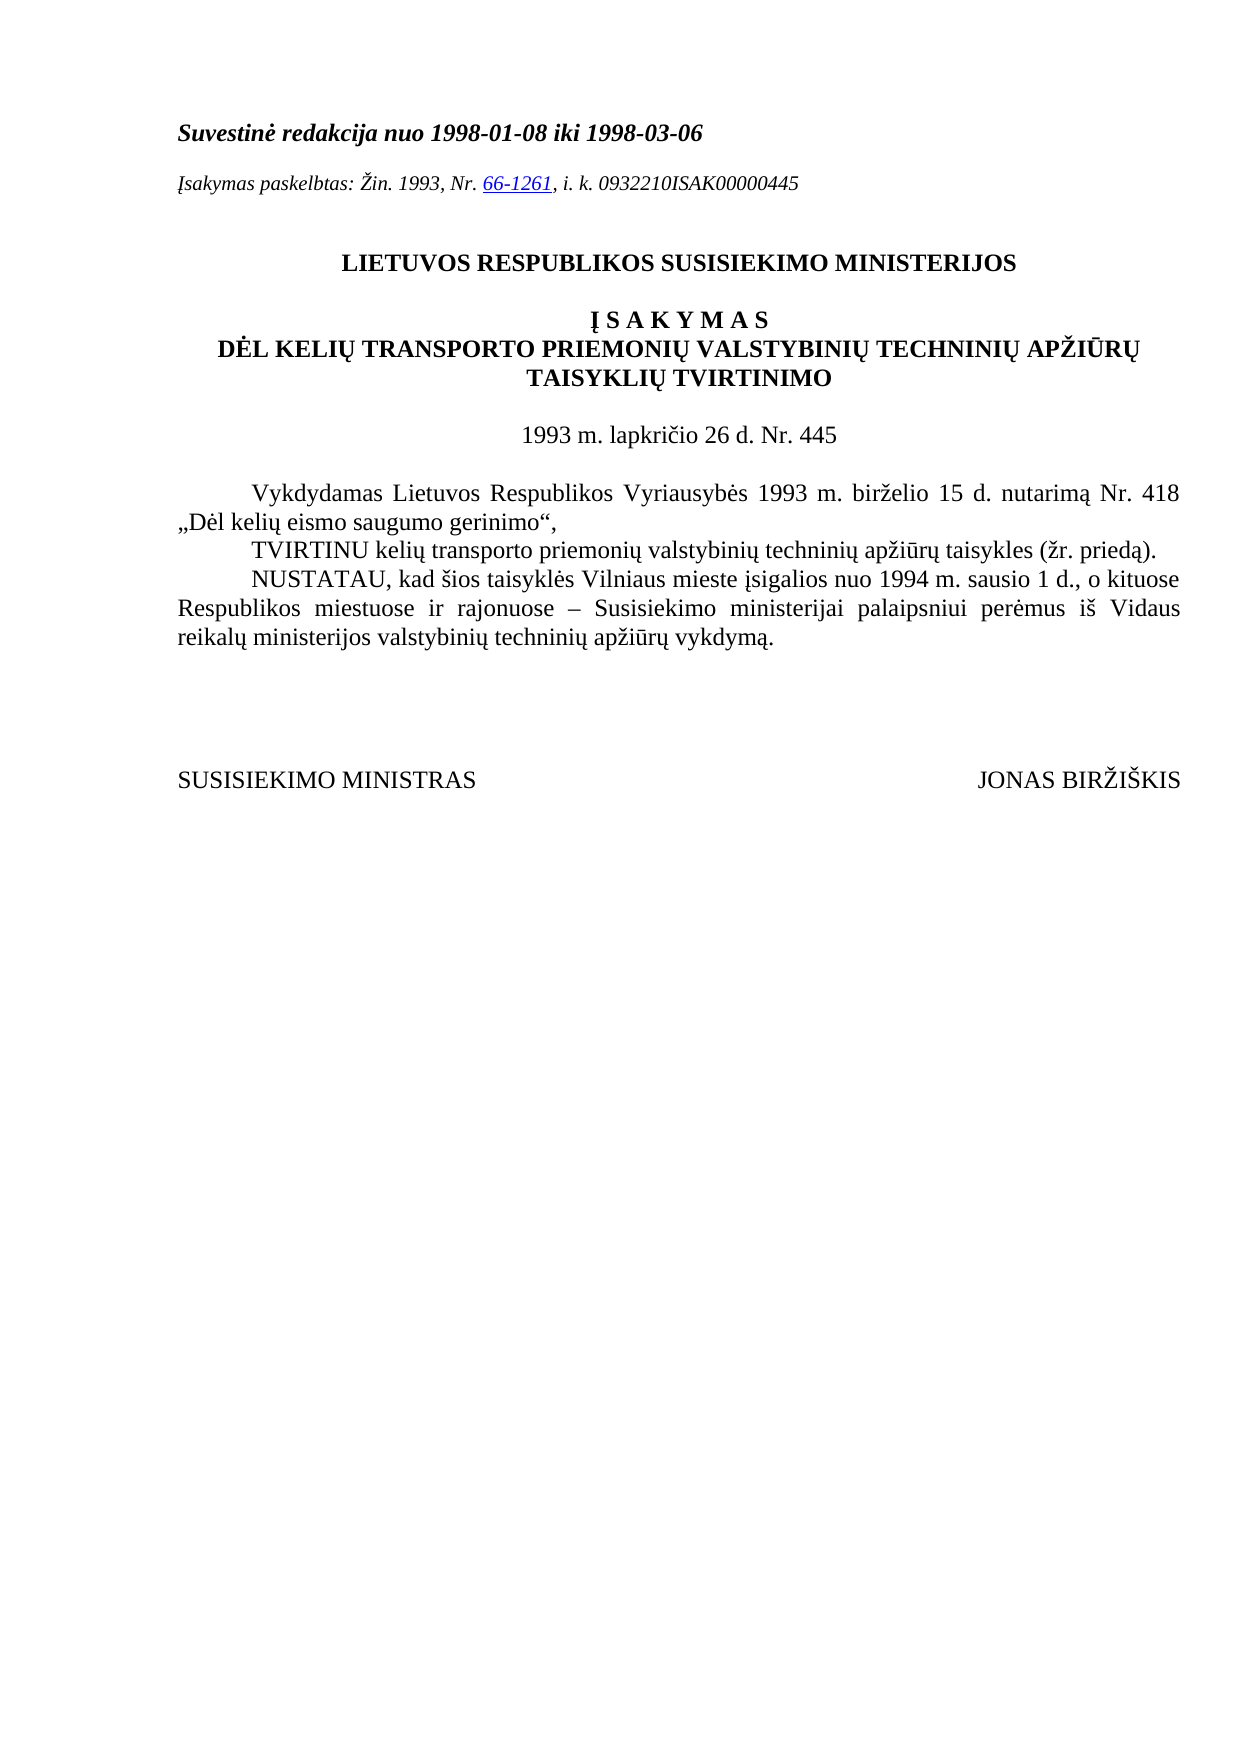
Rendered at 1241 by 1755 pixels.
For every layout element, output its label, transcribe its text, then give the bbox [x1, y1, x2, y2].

text DĖL KELIŲ TRANSPORTO PRIEMONIŲ VALSTYBINIŲ TECHNINIŲ APŽIŪRŲ TAISYKLIŲ TVIRTINIMO [177, 334, 1181, 392]
text NUSTATAU, kad šios taisyklės Vilniaus mieste įsigalios nuo 1994 m. sausio 1 d., o kituose Respublikos miestuose ir rajonuose – Susisiekimo ministerijai palaipsniui perėmus iš Vidaus reikalų ministerijos valstybinių techninių apžiūrų vykdymą. [177, 564, 1181, 650]
text Vykdydamas Lietuvos Respublikos Vyriausybės 1993 m. birželio 15 d. nutarimą Nr. 418 „Dėl kelių eismo saugumo gerinimo“, [177, 478, 1181, 535]
text Įsakymas paskelbtas: Žin. 1993, Nr. 66-1261, i. k. 0932210ISAK00000445 [177, 171, 1181, 195]
text ĮSAKYMAS [177, 305, 1181, 334]
text 1993 m. lapkričio 26 d. Nr. 445 [177, 420, 1181, 449]
text SUSISIEKIMO MINISTRAS JONAS BIRŽIŠKIS [177, 765, 1181, 794]
text TVIRTINU kelių transporto priemonių valstybinių techninių apžiūrų taisykles (žr. priedą). [177, 535, 1181, 564]
text Suvestinė redakcija nuo 1998-01-08 iki 1998-03-06 [177, 118, 1181, 147]
text LIETUVOS RESPUBLIKOS SUSISIEKIMO MINISTERIJOS [177, 248, 1181, 277]
